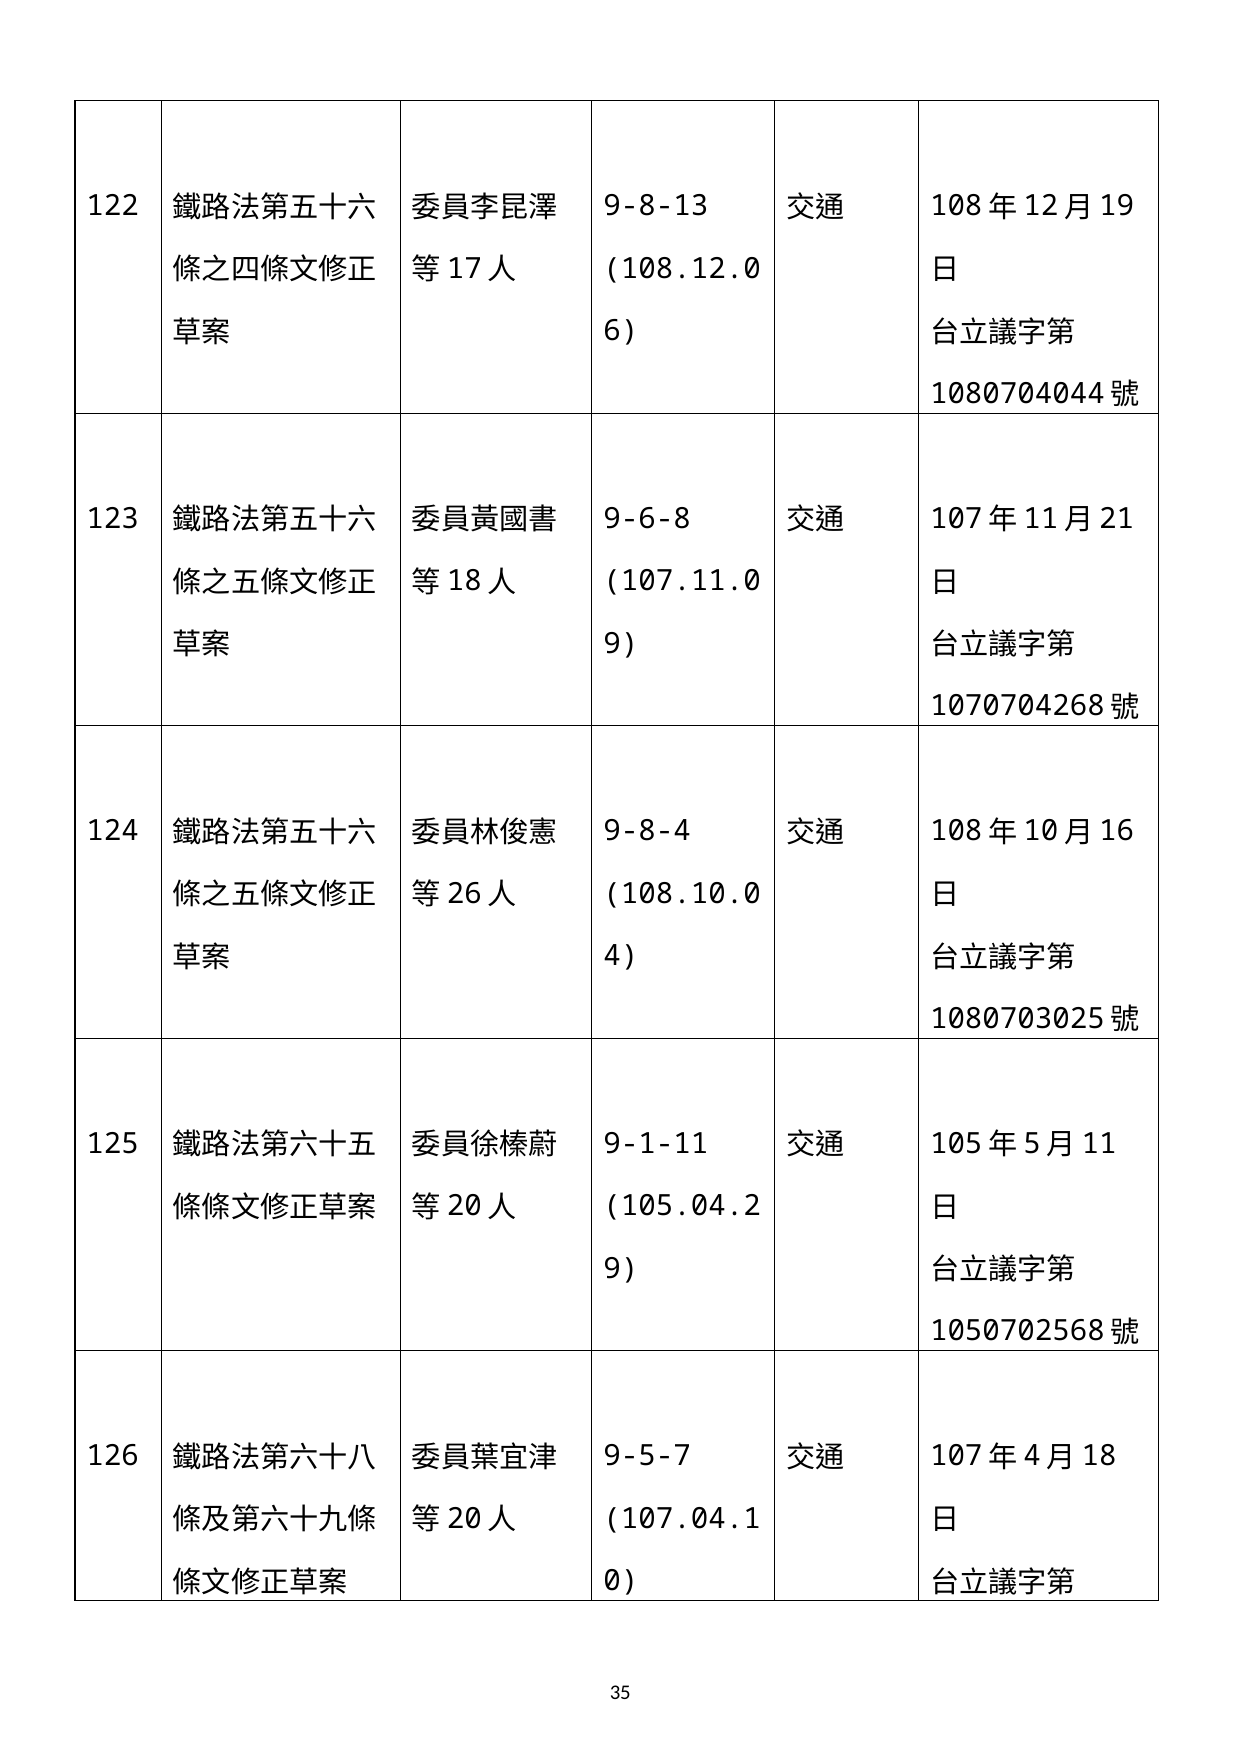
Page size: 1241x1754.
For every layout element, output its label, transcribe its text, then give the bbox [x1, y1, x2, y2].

table_cell 125 [76, 1039, 161, 1350]
table_cell 105年5月11日 台立議字第1050702568號 [919, 1039, 1158, 1350]
table_cell 108年10月16日 台立議字第1080703025號 [919, 726, 1158, 1038]
table_cell 交通 [775, 414, 918, 725]
table_cell 9-5-7 (107.04.10) [592, 1351, 774, 1600]
table_cell 委員李昆澤等17人 [401, 101, 591, 413]
table_cell 124 [76, 726, 161, 1038]
table_cell 108年12月19日 台立議字第1080704044號 [919, 101, 1158, 413]
table_cell 鐵路法第六十八條及第六十九條條文修正草案 [162, 1351, 400, 1600]
table_cell 交通 [775, 726, 918, 1038]
table_cell 鐵路法第五十六條之四條文修正草案 [162, 101, 400, 413]
table_cell 交通 [775, 1351, 918, 1600]
table_cell 126 [76, 1351, 161, 1600]
table_cell 鐵路法第五十六條之五條文修正草案 [162, 414, 400, 725]
table_cell 鐵路法第五十六條之五條文修正草案 [162, 726, 400, 1038]
table_cell 9-8-13 (108.12.06) [592, 101, 774, 413]
table_cell 122 [76, 101, 161, 413]
table_cell 9-1-11 (105.04.29) [592, 1039, 774, 1350]
table_cell 107年11月21日 台立議字第1070704268號 [919, 414, 1158, 725]
table_cell 9-8-4 (108.10.04) [592, 726, 774, 1038]
table_cell 委員徐榛蔚等20人 [401, 1039, 591, 1350]
table_cell 委員葉宜津等20人 [401, 1351, 591, 1600]
table_cell 123 [76, 414, 161, 725]
table_cell 107年4月18日 台立議字第 [919, 1351, 1158, 1600]
table_cell 交通 [775, 101, 918, 413]
table_cell 交通 [775, 1039, 918, 1350]
table_cell 9-6-8 (107.11.09) [592, 414, 774, 725]
table_cell 委員林俊憲等26人 [401, 726, 591, 1038]
table_cell 委員黃國書等18人 [401, 414, 591, 725]
table_cell 鐵路法第六十五條條文修正草案 [162, 1039, 400, 1350]
